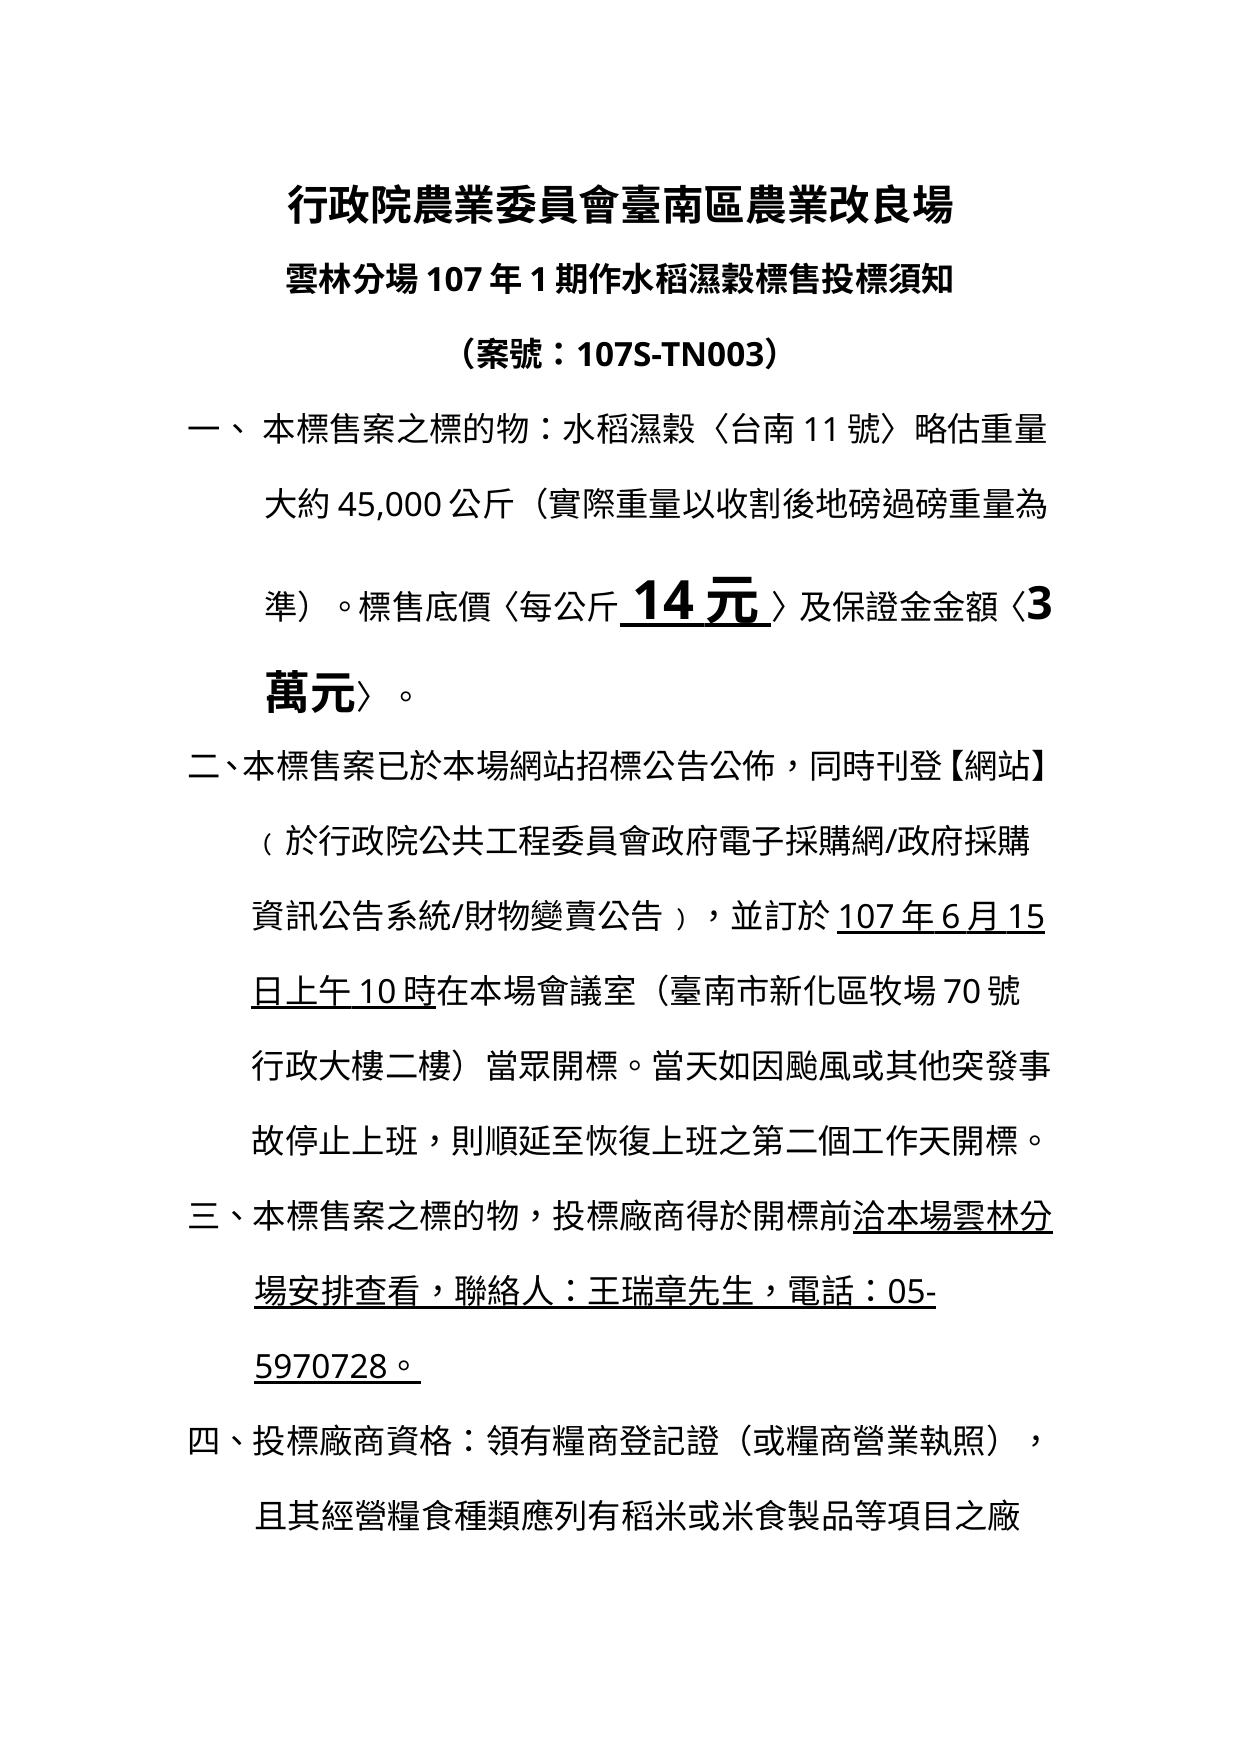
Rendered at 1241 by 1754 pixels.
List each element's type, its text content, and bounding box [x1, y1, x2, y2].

text 二、本標售案已於本場網站招標公告公佈，同時刊登【網站】﹙於行政院公共工程委員會政府電子採購網/政府採購資訊公告系統/財物變賣公告﹚，並訂於107年6月15日上午10時在本場會議室（臺南市新化區牧場70號行政大樓二樓）當眾開標。當天如因颱風或其他突發事故停止上班，則順延至恢復上班之第二個工作天開標。 [187, 727, 1053, 1177]
text （案號：107S-TN003） [187, 314, 1053, 389]
list 本標售案之標的物：水稻濕穀〈台南11號〉略估重量大約45,000公斤（實際重量以收割後地磅過磅重量為準）。標售底價〈每公斤 14元 〉及保證金金額〈3萬元〉。 [187, 389, 1053, 727]
text 雲林分場107年1期作水稻濕穀標售投標須知 [187, 239, 1053, 314]
text 三、本標售案之標的物，投標廠商得於開標前洽本場雲林分場安排查看，聯絡人：王瑞章先生，電話：05-5970728。 [187, 1177, 1053, 1402]
text 四、投標廠商資格：領有糧商登記證（或糧商營業執照），且其經營糧食種類應列有稻米或米食製品等項目之廠 [187, 1402, 1053, 1552]
text 行政院農業委員會臺南區農業改良場 [187, 164, 1053, 239]
